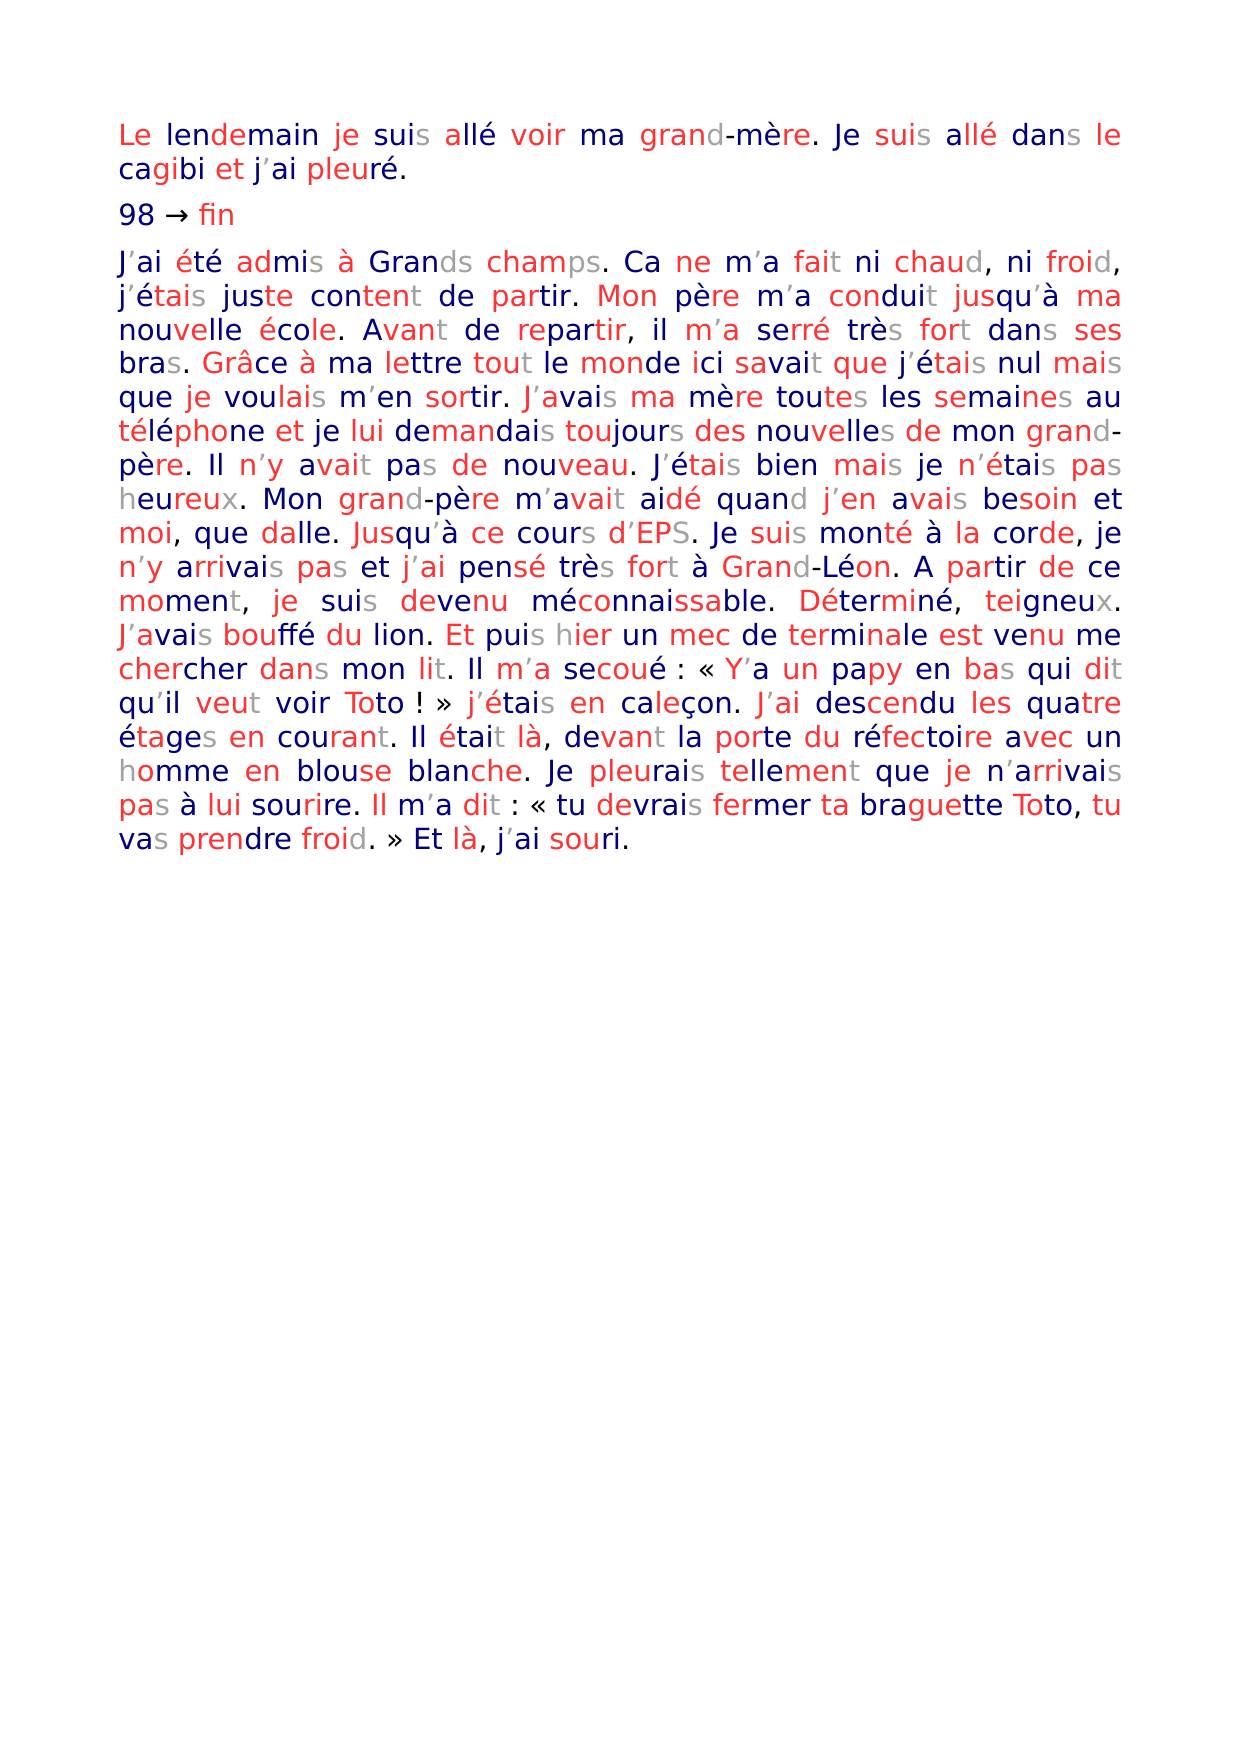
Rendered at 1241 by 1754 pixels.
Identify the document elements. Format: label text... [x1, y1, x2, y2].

text 98 → fin [118, 198, 1122, 232]
text J’ai été admis à Grands champs. Ca ne m’a fait ni chaud, ni froid, j’étais juste content de partir. Mon père m’a conduit jusqu’à ma nouvelle école. Avant de repartir, il m’a serré très fort dans ses bras. Grâce à ma lettre tout le monde ici savait que j’étais nul mais que je voulais m’en sortir. J’avais ma mère toutes les semaines au téléphone et je lui demandais toujours des nouvelles de mon grand-père. Il n’y avait pas de nouveau. J’étais bien mais je n’étais pas heureux. Mon grand-père m’avait aidé quand j’en avais besoin et moi, que dalle. Jusqu’à ce cours d’EPS. Je suis monté à la corde, je n’y arrivais pas et j’ai pensé très fort à Grand-Léon. A partir de ce moment, je suis devenu méconnaissable. Déterminé, teigneux. J’avais bouffé du lion. Et puis hier un mec de terminale est venu me chercher dans mon lit. Il m’a secoué : « Y’a un papy en bas qui dit qu’il veut voir Toto ! » j’étais en caleçon. J’ai descendu les quatre étages en courant. Il était là, devant la porte du réfectoire avec un homme en blouse blanche. Je pleurais tellement que je n’arrivais pas à lui sourire. Il m’a dit : « tu devrais fermer ta braguette Toto, tu vas prendre froid. » Et là, j’ai souri. [118, 245, 1122, 856]
text Le lendemain je suis allé voir ma grand-mère. Je suis allé dans le cagibi et j’ai pleuré. [118, 118, 1122, 186]
